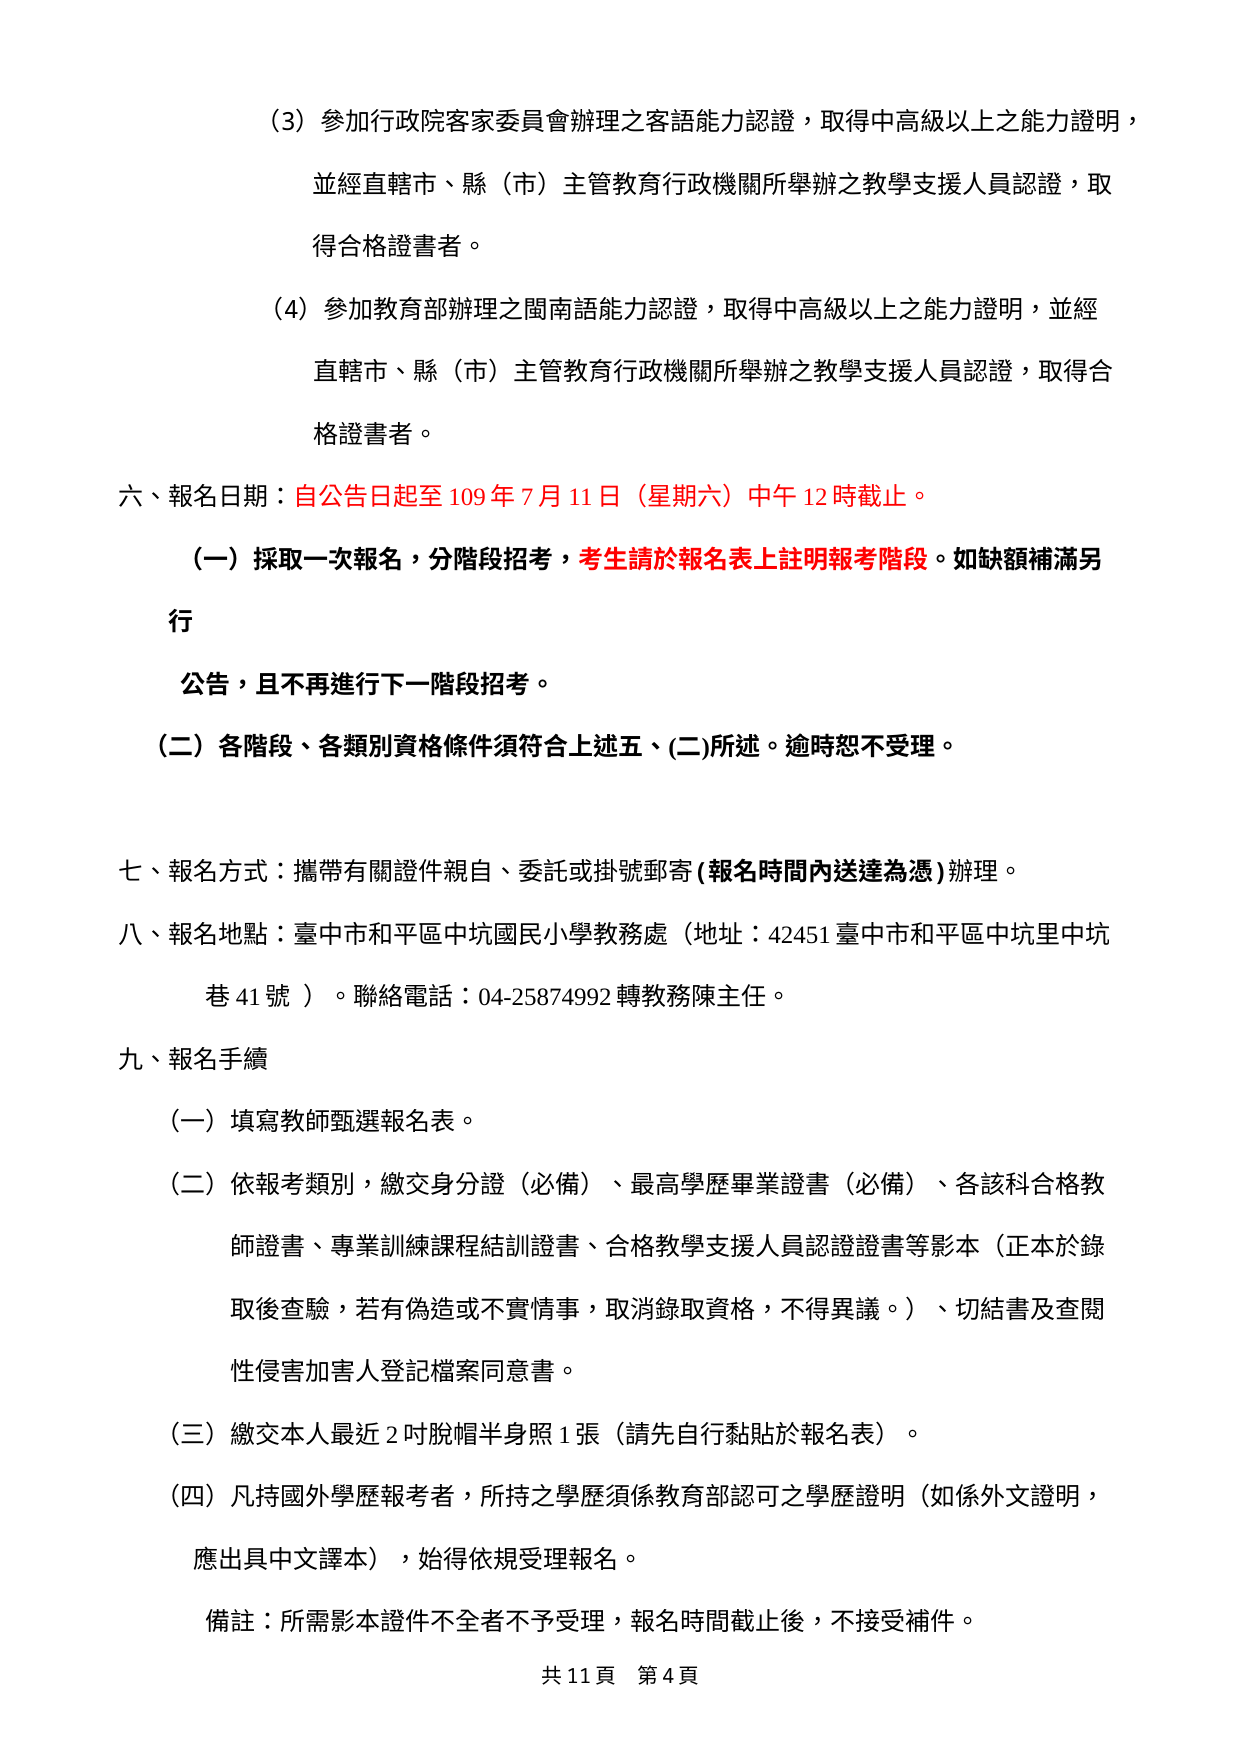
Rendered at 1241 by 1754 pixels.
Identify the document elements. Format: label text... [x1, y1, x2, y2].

text （一）採取一次報名，分階段招考，考生請於報名表上註明報考階段。如缺額補滿另行 [118, 516, 1122, 641]
text 公告，且不再進行下一階段招考。 [118, 641, 1122, 703]
text 九、報名手續 [118, 1016, 1122, 1078]
text （3）參加行政院客家委員會辦理之客語能力認證，取得中高級以上之能力證明，並經直轄市、縣（市）主管教育行政機關所舉辦之教學支援人員認證，取得合格證書者。 [256, 78, 1122, 266]
text （一）填寫教師甄選報名表。 [118, 1078, 1122, 1141]
text （4）參加教育部辦理之閩南語能力認證，取得中高級以上之能力證明，並經直轄市、縣（市）主管教育行政機關所舉辦之教學支援人員認證，取得合格證書者。 [259, 266, 1122, 453]
text 巷41號 ）。聯絡電話：04-25874992轉教務陳主任。 [118, 953, 1122, 1016]
text （二）依報考類別，繳交身分證（必備）、最高學歷畢業證書（必備）、各該科合格教師證書、專業訓練課程結訓證書、合格教學支援人員認證證書等影本（正本於錄取後查驗，若有偽造或不實情事，取消錄取資格，不得異議。）、切結書及查閱性侵害加害人登記檔案同意書。 [156, 1141, 1122, 1391]
text （二）各階段、各類別資格條件須符合上述五、(二)所述。逾時恕不受理。 [118, 703, 1122, 766]
text 應出具中文譯本），始得依規受理報名。 [156, 1516, 1122, 1578]
text （三）繳交本人最近2吋脫帽半身照1張（請先自行黏貼於報名表）。 [156, 1391, 1122, 1453]
text 備註：所需影本證件不全者不予受理，報名時間截止後，不接受補件。 [181, 1578, 1122, 1641]
text 八、報名地點：臺中市和平區中坑國民小學教務處（地址：42451臺中市和平區中坑里中坑 [118, 891, 1122, 953]
text 七、報名方式：攜帶有關證件親自、委託或掛號郵寄(報名時間內送達為憑)辦理。 [118, 828, 1122, 891]
text （四）凡持國外學歷報考者，所持之學歷須係教育部認可之學歷證明（如係外文證明， [156, 1453, 1122, 1516]
text 六、報名日期：自公告日起至109年7月11日（星期六）中午12時截止。 [118, 453, 1122, 516]
